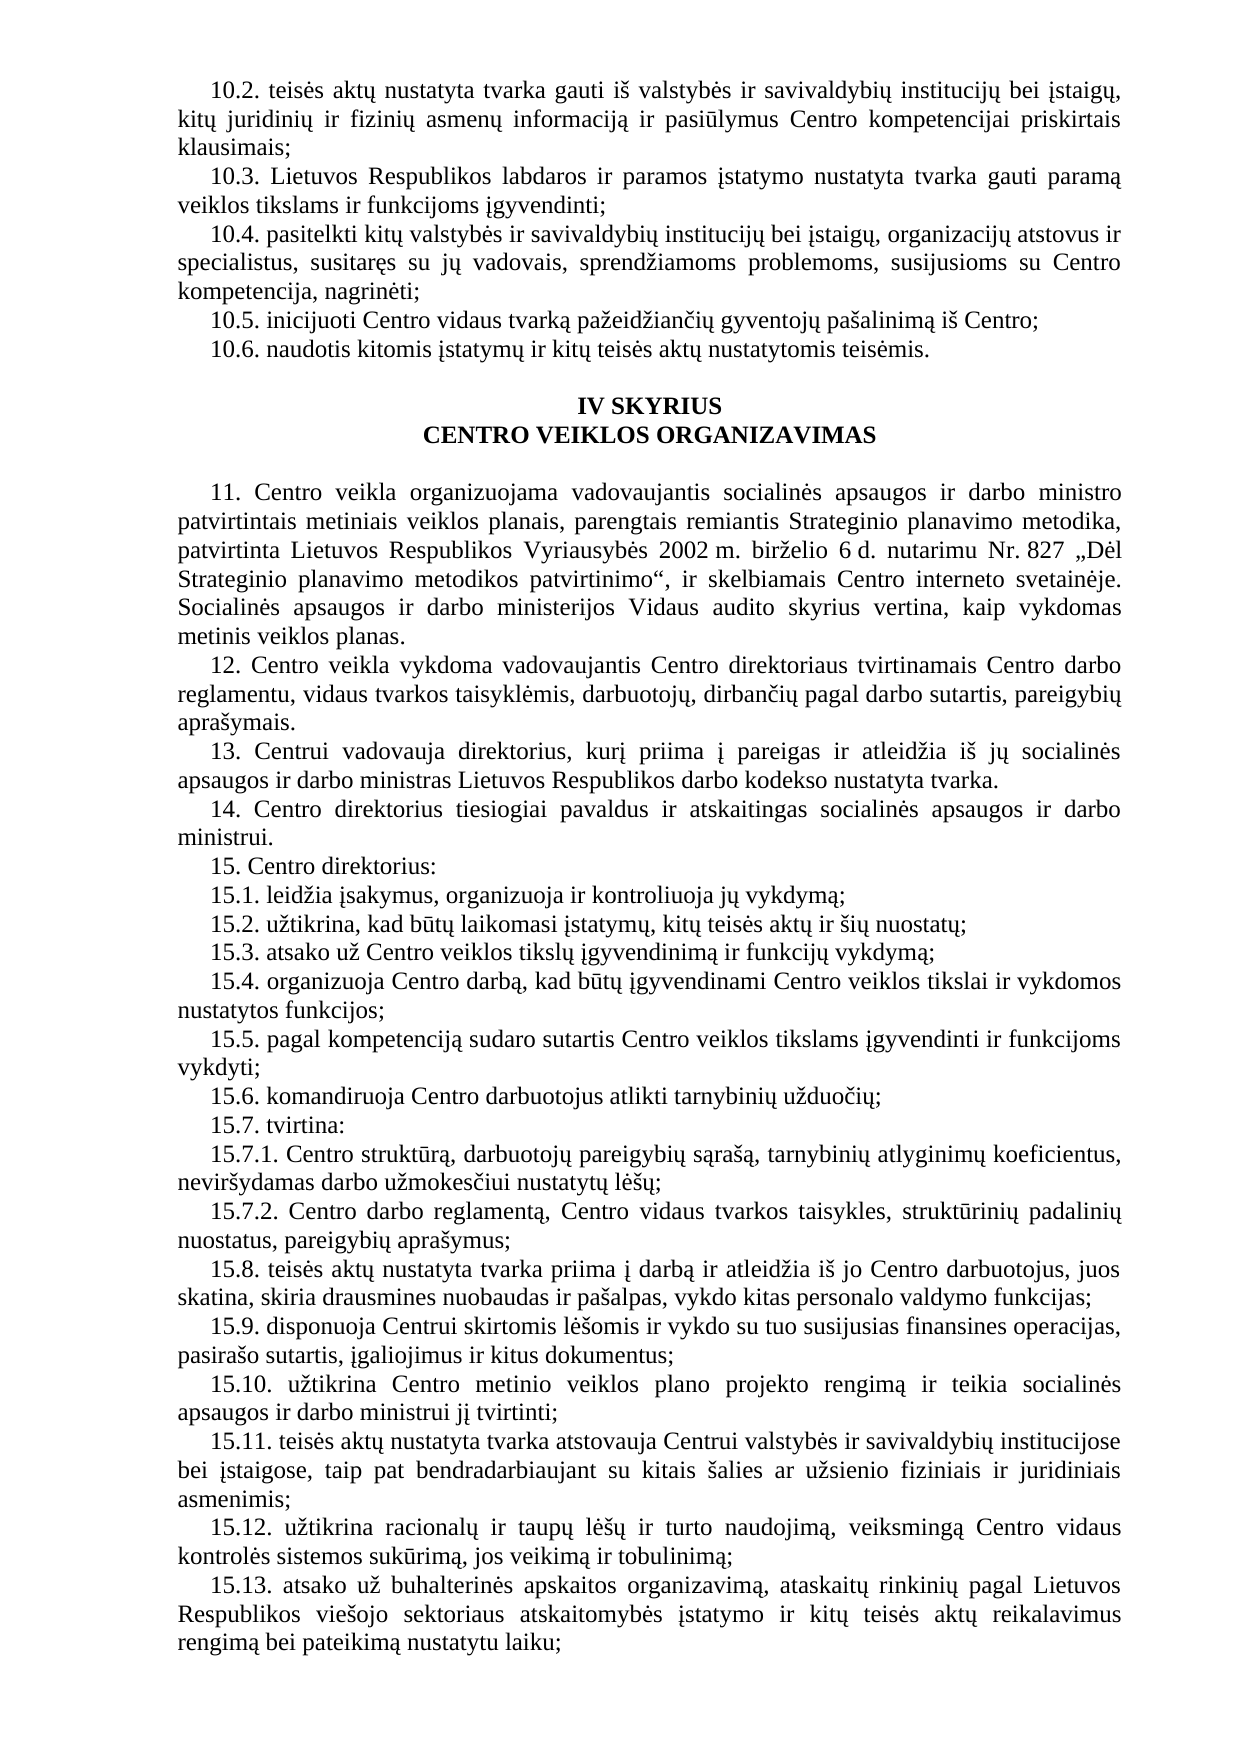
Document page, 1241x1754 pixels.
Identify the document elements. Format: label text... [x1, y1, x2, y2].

text 15.3. atsako už Centro veiklos tikslų įgyvendinimą ir funkcijų vykdymą; [177, 937, 1122, 966]
text 15.2. užtikrina, kad būtų laikomasi įstatymų, kitų teisės aktų ir šių nuostatų; [177, 909, 1122, 937]
text 15.7.1. Centro struktūrą, darbuotojų pareigybių sąrašą, tarnybinių atlyginimų koeficientus, neviršydamas darbo užmokesčiui nustatytų lėšų; [177, 1139, 1122, 1196]
text 10.3. Lietuvos Respublikos labdaros ir paramos įstatymo nustatyta tvarka gauti paramą veiklos tikslams ir funkcijoms įgyvendinti; [177, 161, 1122, 219]
text 15.13. atsako už buhalterinės apskaitos organizavimą, ataskaitų rinkinių pagal Lietuvos Respublikos viešojo sektoriaus atskaitomybės įstatymo ir kitų teisės aktų reikalavimus rengimą bei pateikimą nustatytu laiku; [177, 1570, 1122, 1656]
text 15.8. teisės aktų nustatyta tvarka priima į darbą ir atleidžia iš jo Centro darbuotojus, juos skatina, skiria drausmines nuobaudas ir pašalpas, vykdo kitas personalo valdymo funkcijas; [177, 1254, 1122, 1311]
text 11. Centro veikla organizuojama vadovaujantis socialinės apsaugos ir darbo ministro patvirtintais metiniais veiklos planais, parengtais remiantis Strateginio planavimo metodika, patvirtinta Lietuvos Respublikos Vyriausybės 2002 m. birželio 6 d. nutarimu Nr. 827 „Dėl Strateginio planavimo metodikos patvirtinimo“, ir skelbiamais Centro interneto svetainėje. Socialinės apsaugos ir darbo ministerijos Vidaus audito skyrius vertina, kaip vykdomas metinis veiklos planas. [177, 477, 1122, 650]
text IV SKYRIUS [177, 391, 1122, 420]
text 15. Centro direktorius: [177, 851, 1122, 880]
text 15.4. organizuoja Centro darbą, kad būtų įgyvendinami Centro veiklos tikslai ir vykdomos nustatytos funkcijos; [177, 966, 1122, 1024]
text 15.9. disponuoja Centrui skirtomis lėšomis ir vykdo su tuo susijusias finansines operacijas, pasirašo sutartis, įgaliojimus ir kitus dokumentus; [177, 1311, 1122, 1369]
text 15.6. komandiruoja Centro darbuotojus atlikti tarnybinių užduočių; [177, 1081, 1122, 1110]
text 15.7. tvirtina: [177, 1110, 1122, 1139]
text 14. Centro direktorius tiesiogiai pavaldus ir atskaitingas socialinės apsaugos ir darbo ministrui. [177, 794, 1122, 851]
text CENTRO VEIKLOS ORGANIZAVIMAS [177, 420, 1122, 449]
text 10.4. pasitelkti kitų valstybės ir savivaldybių institucijų bei įstaigų, organizacijų atstovus ir specialistus, susitaręs su jų vadovais, sprendžiamoms problemoms, susijusioms su Centro kompetencija, nagrinėti; [177, 219, 1122, 305]
text 10.2. teisės aktų nustatyta tvarka gauti iš valstybės ir savivaldybių institucijų bei įstaigų, kitų juridinių ir fizinių asmenų informaciją ir pasiūlymus Centro kompetencijai priskirtais klausimais; [177, 75, 1122, 161]
text 15.10. užtikrina Centro metinio veiklos plano projekto rengimą ir teikia socialinės apsaugos ir darbo ministrui jį tvirtinti; [177, 1369, 1122, 1426]
text 10.5. inicijuoti Centro vidaus tvarką pažeidžiančių gyventojų pašalinimą iš Centro; [177, 305, 1122, 334]
text 15.7.2. Centro darbo reglamentą, Centro vidaus tvarkos taisykles, struktūrinių padalinių nuostatus, pareigybių aprašymus; [177, 1196, 1122, 1254]
text 15.12. užtikrina racionalų ir taupų lėšų ir turto naudojimą, veiksmingą Centro vidaus kontrolės sistemos sukūrimą, jos veikimą ir tobulinimą; [177, 1512, 1122, 1570]
text 13. Centrui vadovauja direktorius, kurį priima į pareigas ir atleidžia iš jų socialinės apsaugos ir darbo ministras Lietuvos Respublikos darbo kodekso nustatyta tvarka. [177, 736, 1122, 794]
text 10.6. naudotis kitomis įstatymų ir kitų teisės aktų nustatytomis teisėmis. [177, 334, 1122, 362]
text 15.1. leidžia įsakymus, organizuoja ir kontroliuoja jų vykdymą; [177, 880, 1122, 909]
text 15.5. pagal kompetenciją sudaro sutartis Centro veiklos tikslams įgyvendinti ir funkcijoms vykdyti; [177, 1024, 1122, 1081]
text 15.11. teisės aktų nustatyta tvarka atstovauja Centrui valstybės ir savivaldybių institucijose bei įstaigose, taip pat bendradarbiaujant su kitais šalies ar užsienio fiziniais ir juridiniais asmenimis; [177, 1426, 1122, 1512]
text 12. Centro veikla vykdoma vadovaujantis Centro direktoriaus tvirtinamais Centro darbo reglamentu, vidaus tvarkos taisyklėmis, darbuotojų, dirbančių pagal darbo sutartis, pareigybių aprašymais. [177, 650, 1122, 736]
